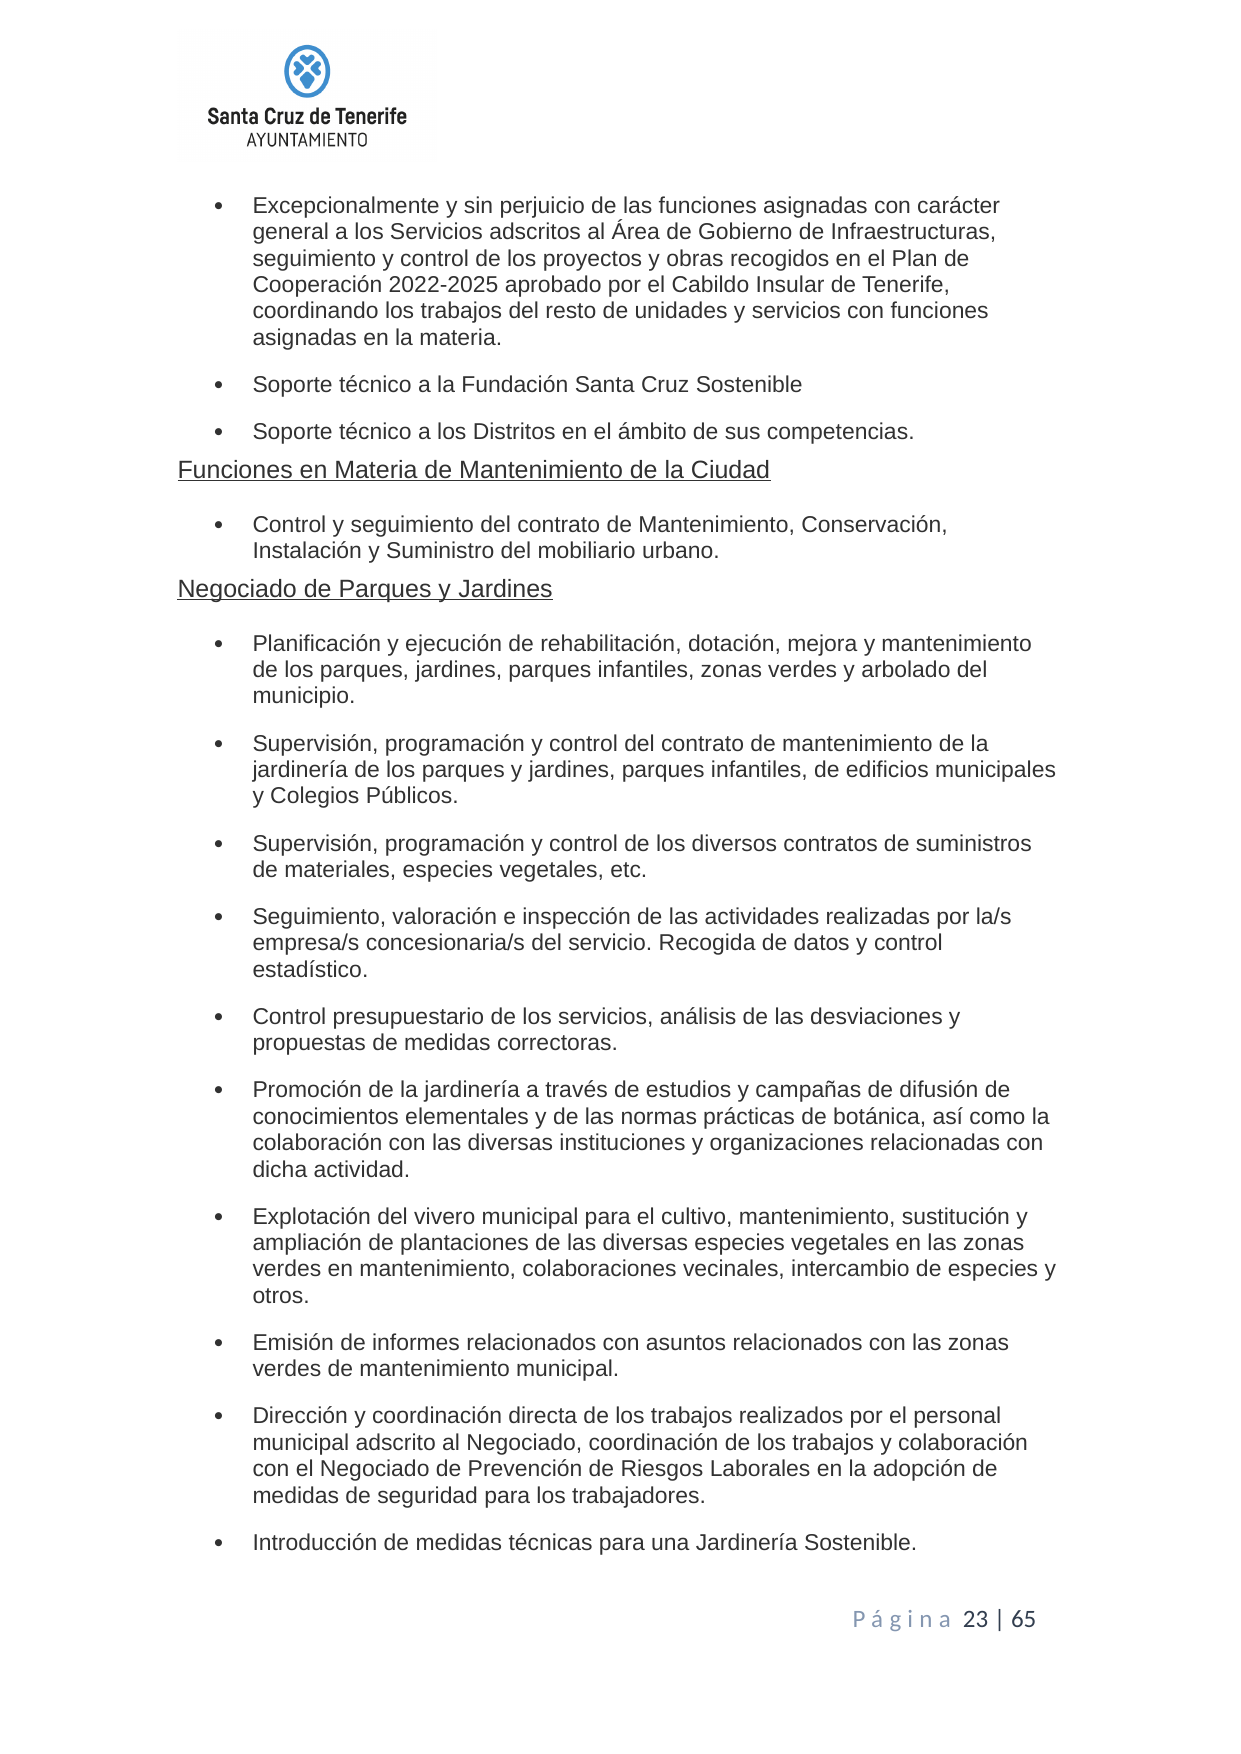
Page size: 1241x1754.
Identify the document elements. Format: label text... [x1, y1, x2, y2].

list Seguimiento, valoración e inspección de las actividades realizadas por la/s empresa/s concesionaria/s del servicio. Recogida de datos y control estadístico. [215, 903, 1063, 982]
list Control presupuestario de los servicios, análisis de las desviaciones y propuestas de medidas correctoras. [215, 1003, 1063, 1056]
list Introducción de medidas técnicas para una Jardinería Sostenible. [215, 1529, 1063, 1555]
list Promoción de la jardinería a través de estudios y campañas de difusión de conocimientos elementales y de las normas prácticas de botánica, así como la colaboración con las diversas instituciones y organizaciones relacionadas con dicha actividad. [215, 1076, 1063, 1182]
list Dirección y coordinación directa de los trabajos realizados por el personal municipal adscrito al Negociado, coordinación de los trabajos y colaboración con el Negociado de Prevención de Riesgos Laborales en la adopción de medidas de seguridad para los trabajadores. [215, 1402, 1063, 1508]
list Emisión de informes relacionados con asuntos relacionados con las zonas verdes de mantenimiento municipal. [215, 1329, 1063, 1382]
list Planificación y ejecución de rehabilitación, dotación, mejora y mantenimiento de los parques, jardines, parques infantiles, zonas verdes y arbolado del municipio. [215, 630, 1063, 709]
list Control y seguimiento del contrato de Mantenimiento, Conservación, Instalación y Suministro del mobiliario urbano. [215, 511, 1063, 563]
list Excepcionalmente y sin perjuicio de las funciones asignadas con carácter general a los Servicios adscritos al Área de Gobierno de Infraestructuras, seguimiento y control de los proyectos y obras recogidos en el Plan de Cooperación 2022-2025 aprobado por el Cabildo Insular de Tenerife, coordinando los trabajos del resto de unidades y servicios con funciones asignadas en la materia. [215, 192, 1063, 350]
list Supervisión, programación y control de los diversos contratos de suministros de materiales, especies vegetales, etc. [215, 829, 1063, 882]
list Soporte técnico a la Fundación Santa Cruz Sostenible [215, 371, 1063, 397]
list Explotación del vivero municipal para el cultivo, mantenimiento, sustitución y ampliación de plantaciones de las diversas especies vegetales en las zonas verdes en mantenimiento, colaboraciones vecinales, intercambio de especies y otros. [215, 1203, 1063, 1308]
text Funciones en Materia de Mantenimiento de la Ciudad [177, 455, 1063, 484]
list Supervisión, programación y control del contrato de mantenimiento de la jardinería de los parques y jardines, parques infantiles, de edificios municipales y Colegios Públicos. [215, 729, 1063, 809]
list Soporte técnico a los Distritos en el ámbito de sus competencias. [215, 418, 1063, 444]
text Negociado de Parques y Jardines [177, 574, 1063, 603]
